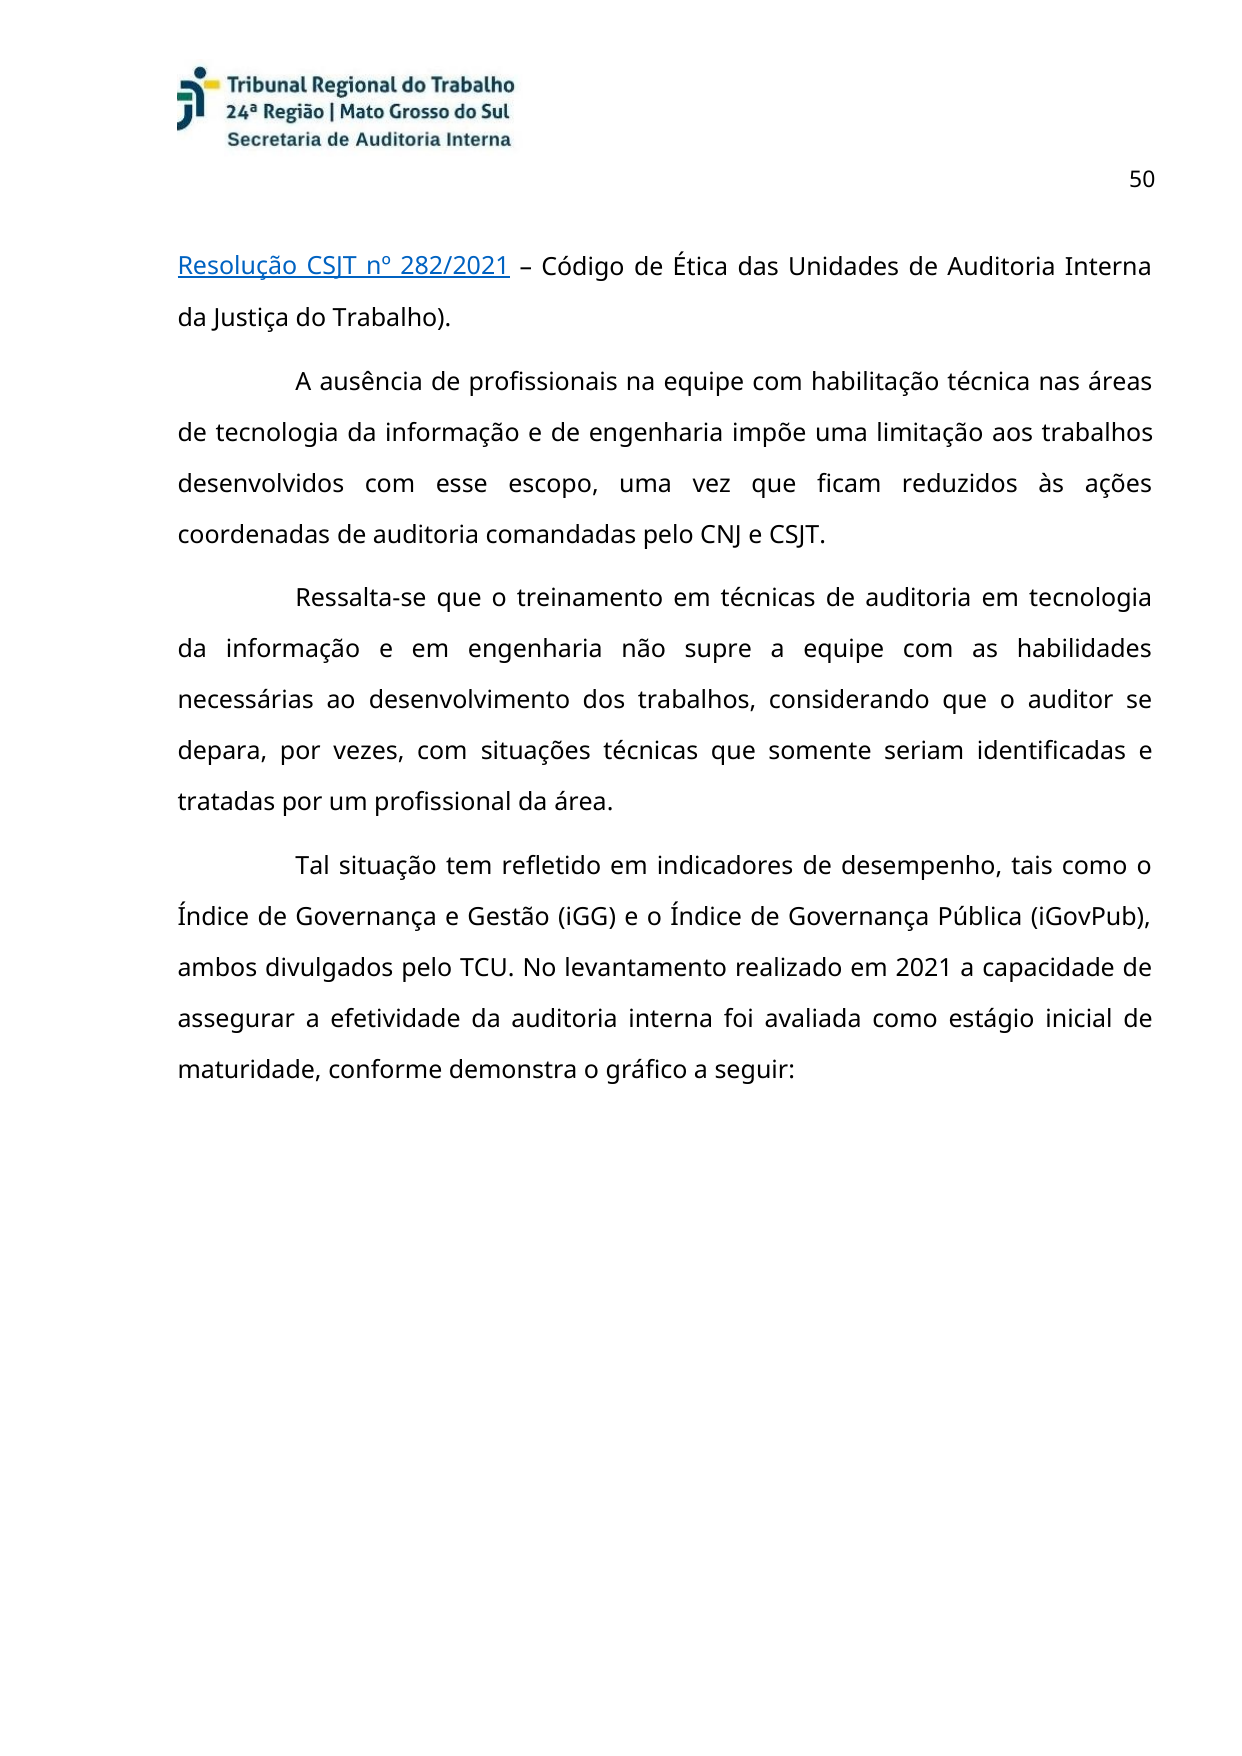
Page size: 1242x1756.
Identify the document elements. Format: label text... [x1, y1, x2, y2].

text Tal situação tem refletido em indicadores de desempenho, tais como o Índice de Governança e Gestão (iGG) e o Índice de Governança Pública (iGovPub), ambos divulgados pelo TCU. No levantamento realizado em 2021 a capacidade de assegurar a efetividade da auditoria interna foi avaliada como estágio inicial de maturidade, conforme demonstra o gráfico a seguir: [177, 847, 1153, 1086]
text Resolução CSJT nº 282/2021 – Código de Ética das Unidades de Auditoria Interna da Justiça do Trabalho). [177, 247, 1153, 334]
text A ausência de profissionais na equipe com habilitação técnica nas áreas de tecnologia da informação e de engenharia impõe uma limitação aos trabalhos desenvolvidos com esse escopo, uma vez que ficam reduzidos às ações coordenadas de auditoria comandadas pelo CNJ e CSJT. [177, 364, 1153, 551]
text Ressalta-se que o treinamento em técnicas de auditoria em tecnologia da informação e em engenharia não supre a equipe com as habilidades necessárias ao desenvolvimento dos trabalhos, considerando que o auditor se depara, por vezes, com situações técnicas que somente seriam identificadas e tratadas por um profissional da área. [177, 580, 1153, 818]
